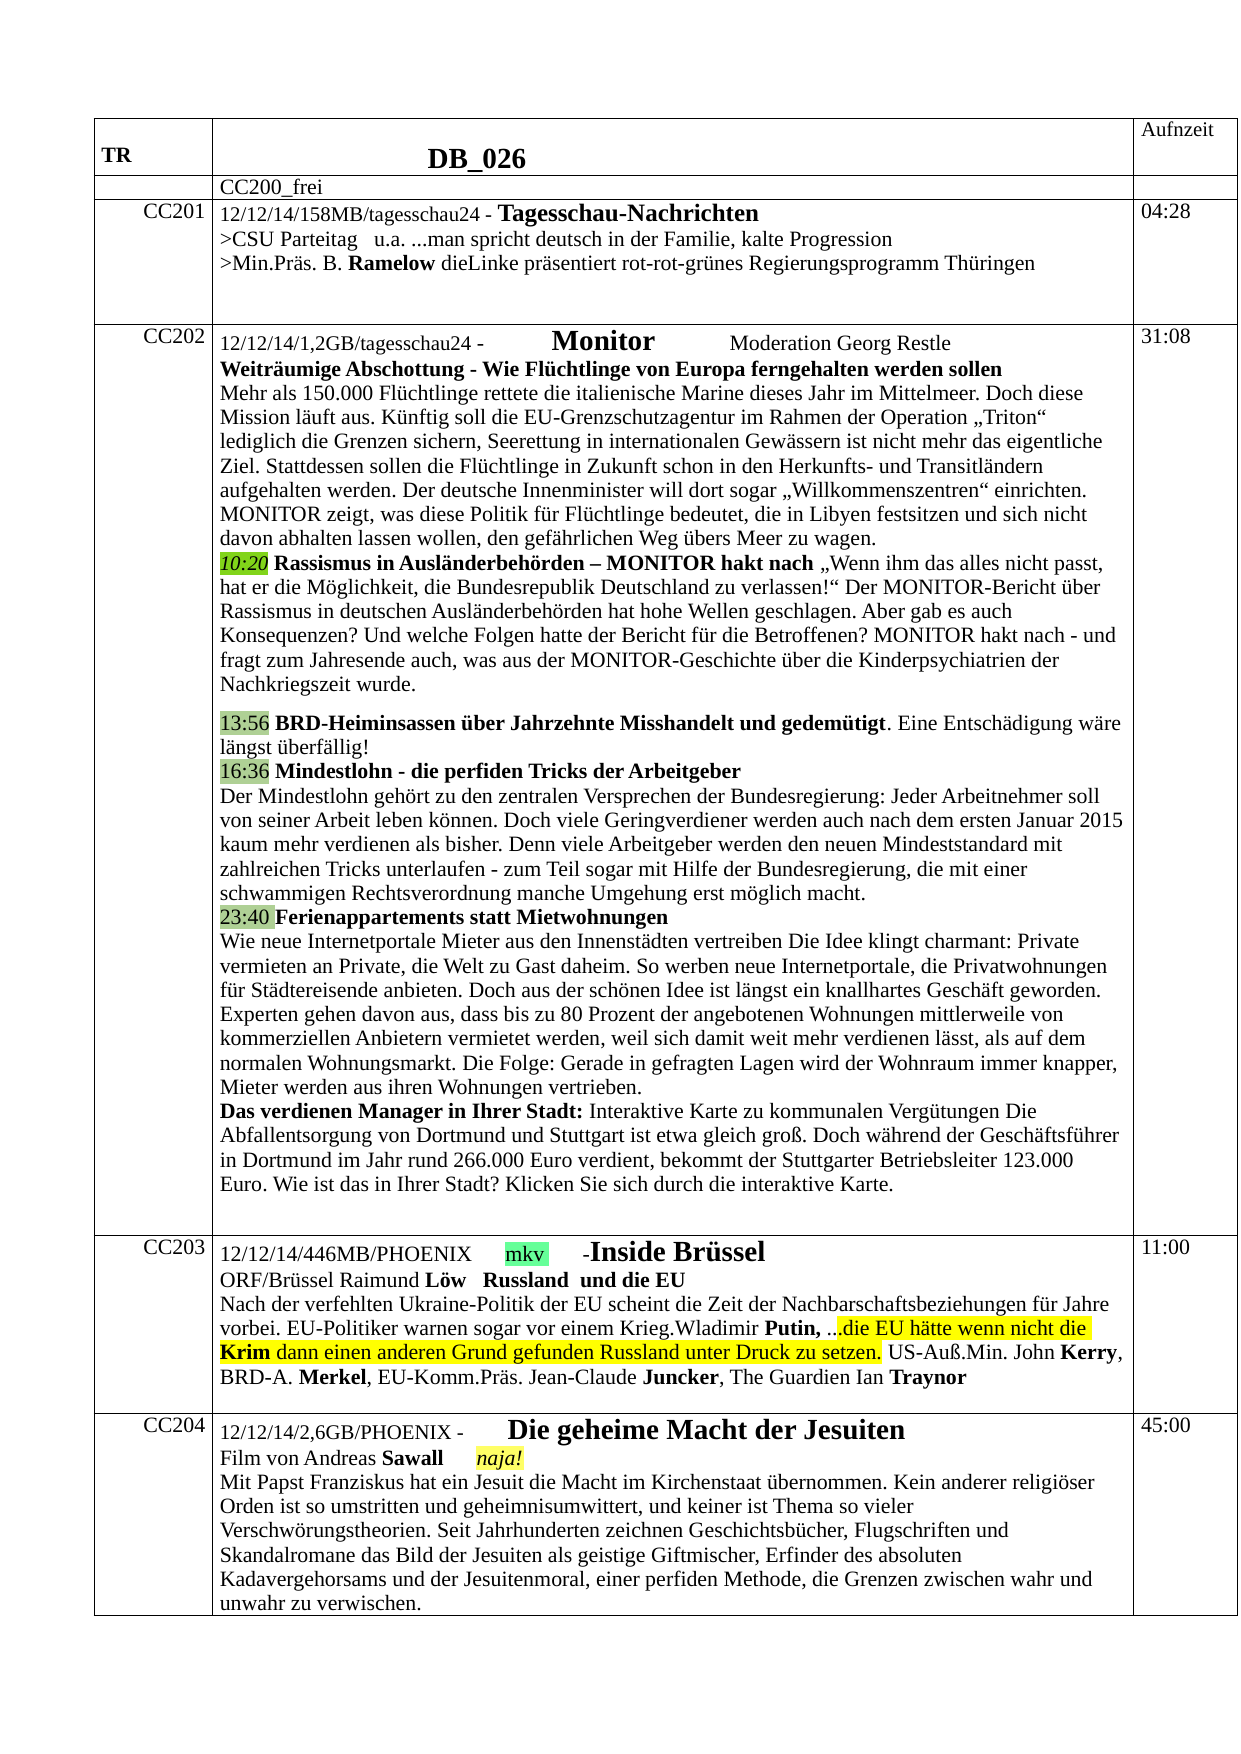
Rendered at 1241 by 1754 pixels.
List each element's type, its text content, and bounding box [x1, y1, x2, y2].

table_header DB_026 [213, 119, 1133, 175]
table_cell 45:00 [1134, 1414, 1237, 1615]
table_cell CC202 [95, 325, 212, 1235]
table_cell [1134, 176, 1237, 199]
table_cell 12/12/14/158MB/tagesschau24 - Tagesschau-Nachrichten >CSU Parteitag u.a. ...man spricht deutsch in der Familie, kalte Progression >Min.Präs. B. Ramelow dieLinke präsentiert rot-rot-grünes Regierungsprogramm Thüringen [213, 200, 1133, 324]
table_cell 04:28 [1134, 200, 1237, 324]
table_header Aufnzeit [1134, 119, 1237, 175]
table_cell 12/12/14/2,6GB/PHOENIX - Die geheime Macht der Jesuiten Film von Andreas Sawall naja! Mit Papst Franziskus hat ein Jesuit die Macht im Kirchenstaat übernommen. Kein anderer religiöser Orden ist so umstritten und geheimnisumwittert, und keiner ist Thema so vieler Verschwörungstheorien. Seit Jahrhunderten zeichnen Geschichtsbücher, Flugschriften und Skandalromane das Bild der Jesuiten als geistige Giftmischer, Erfinder des absoluten Kadavergehorsams und der Jesuitenmoral, einer perfiden Methode, die Grenzen zwischen wahr und unwahr zu verwischen. [213, 1414, 1133, 1615]
table_cell 31:08 [1134, 325, 1237, 1235]
table_cell [95, 176, 212, 199]
table_cell CC204 [95, 1414, 212, 1615]
table_cell CC201 [95, 200, 212, 324]
table_cell CC200_frei [213, 176, 1133, 199]
table_header TR [95, 119, 212, 175]
table_cell CC203 [95, 1236, 212, 1413]
table_cell 12/12/14/446MB/PHOENIX mkv -Inside Brüssel ORF/Brüssel Raimund Löw Russland und die EU Nach der verfehlten Ukraine-Politik der EU scheint die Zeit der Nachbarschaftsbeziehungen für Jahre vorbei. EU-Politiker warnen sogar vor einem Krieg.Wladimir Putin, ...die EU hätte wenn nicht die Krim dann einen anderen Grund gefunden Russland unter Druck zu setzen. US-Auß.Min. John Kerry, BRD-A. Merkel, EU-Komm.Präs. Jean-Claude Juncker, The Guardien Ian Traynor [213, 1236, 1133, 1413]
table_cell 12/12/14/1,2GB/tagesschau24 - Monitor Moderation Georg Restle Weiträumige Abschottung - Wie Flüchtlinge von Europa ferngehalten werden sollen Mehr als 150.000 Flüchtlinge rettete die italienische Marine dieses Jahr im Mittelmeer. Doch diese Mission läuft aus. Künftig soll die EU-Grenzschutzagentur im Rahmen der Operation „Triton“ lediglich die Grenzen sichern, Seerettung in internationalen Gewässern ist nicht mehr das eigentliche Ziel. Stattdessen sollen die Flüchtlinge in Zukunft schon in den Herkunfts- und Transitländern aufgehalten werden. Der deutsche Innenminister will dort sogar „Willkommenszentren“ einrichten. MONITOR zeigt, was diese Politik für Flüchtlinge bedeutet, die in Libyen festsitzen und sich nicht davon abhalten lassen wollen, den gefährlichen Weg übers Meer zu wagen. 10:20 Rassismus in Ausländerbehörden – MONITOR hakt nach „Wenn ihm das alles nicht passt, hat er die Möglichkeit, die Bundesrepublik Deutschland zu verlassen!“ Der MONITOR-Bericht über Rassismus in deutschen Ausländerbehörden hat hohe Wellen geschlagen. Aber gab es auch Konsequenzen? Und welche Folgen hatte der Bericht für die Betroffenen? MONITOR hakt nach - und fragt zum Jahresende auch, was aus der MONITOR-Geschichte über die Kinderpsychiatrien der Nachkriegszeit wurde. 13:56 BRD-Heiminsassen über Jahrzehnte Misshandelt und gedemütigt. Eine Entschädigung wäre längst überfällig! 16:36 Mindestlohn - die perfiden Tricks der Arbeitgeber Der Mindestlohn gehört zu den zentralen Versprechen der Bundesregierung: Jeder Arbeitnehmer soll von seiner Arbeit leben können. Doch viele Geringverdiener werden auch nach dem ersten Januar 2015 kaum mehr verdienen als bisher. Denn viele Arbeitgeber werden den neuen Mindeststandard mit zahlreichen Tricks unterlaufen - zum Teil sogar mit Hilfe der Bundesregierung, die mit einer schwammigen Rechtsverordnung manche Umgehung erst möglich macht. 23:40 Ferienappartements statt Mietwohnungen Wie neue Internetportale Mieter aus den Innenstädten vertreiben Die Idee klingt charmant: Private vermieten an Private, die Welt zu Gast daheim. So werben neue Internetportale, die Privatwohnungen für Städtereisende anbieten. Doch aus der schönen Idee ist längst ein knallhartes Geschäft geworden. Experten gehen davon aus, dass bis zu 80 Prozent der angebotenen Wohnungen mittlerweile von kommerziellen Anbietern vermietet werden, weil sich damit weit mehr verdienen lässt, als auf dem normalen Wohnungsmarkt. Die Folge: Gerade in gefragten Lagen wird der Wohnraum immer knapper, Mieter werden aus ihren Wohnungen vertrieben. Das verdienen Manager in Ihrer Stadt: Interaktive Karte zu kommunalen Vergütungen Die Abfallentsorgung von Dortmund und Stuttgart ist etwa gleich groß. Doch während der Geschäftsführer in Dortmund im Jahr rund 266.000 Euro verdient, bekommt der Stuttgarter Betriebsleiter 123.000 Euro. Wie ist das in Ihrer Stadt? Klicken Sie sich durch die interaktive Karte. [213, 325, 1133, 1235]
table_cell 11:00 [1134, 1236, 1237, 1413]
